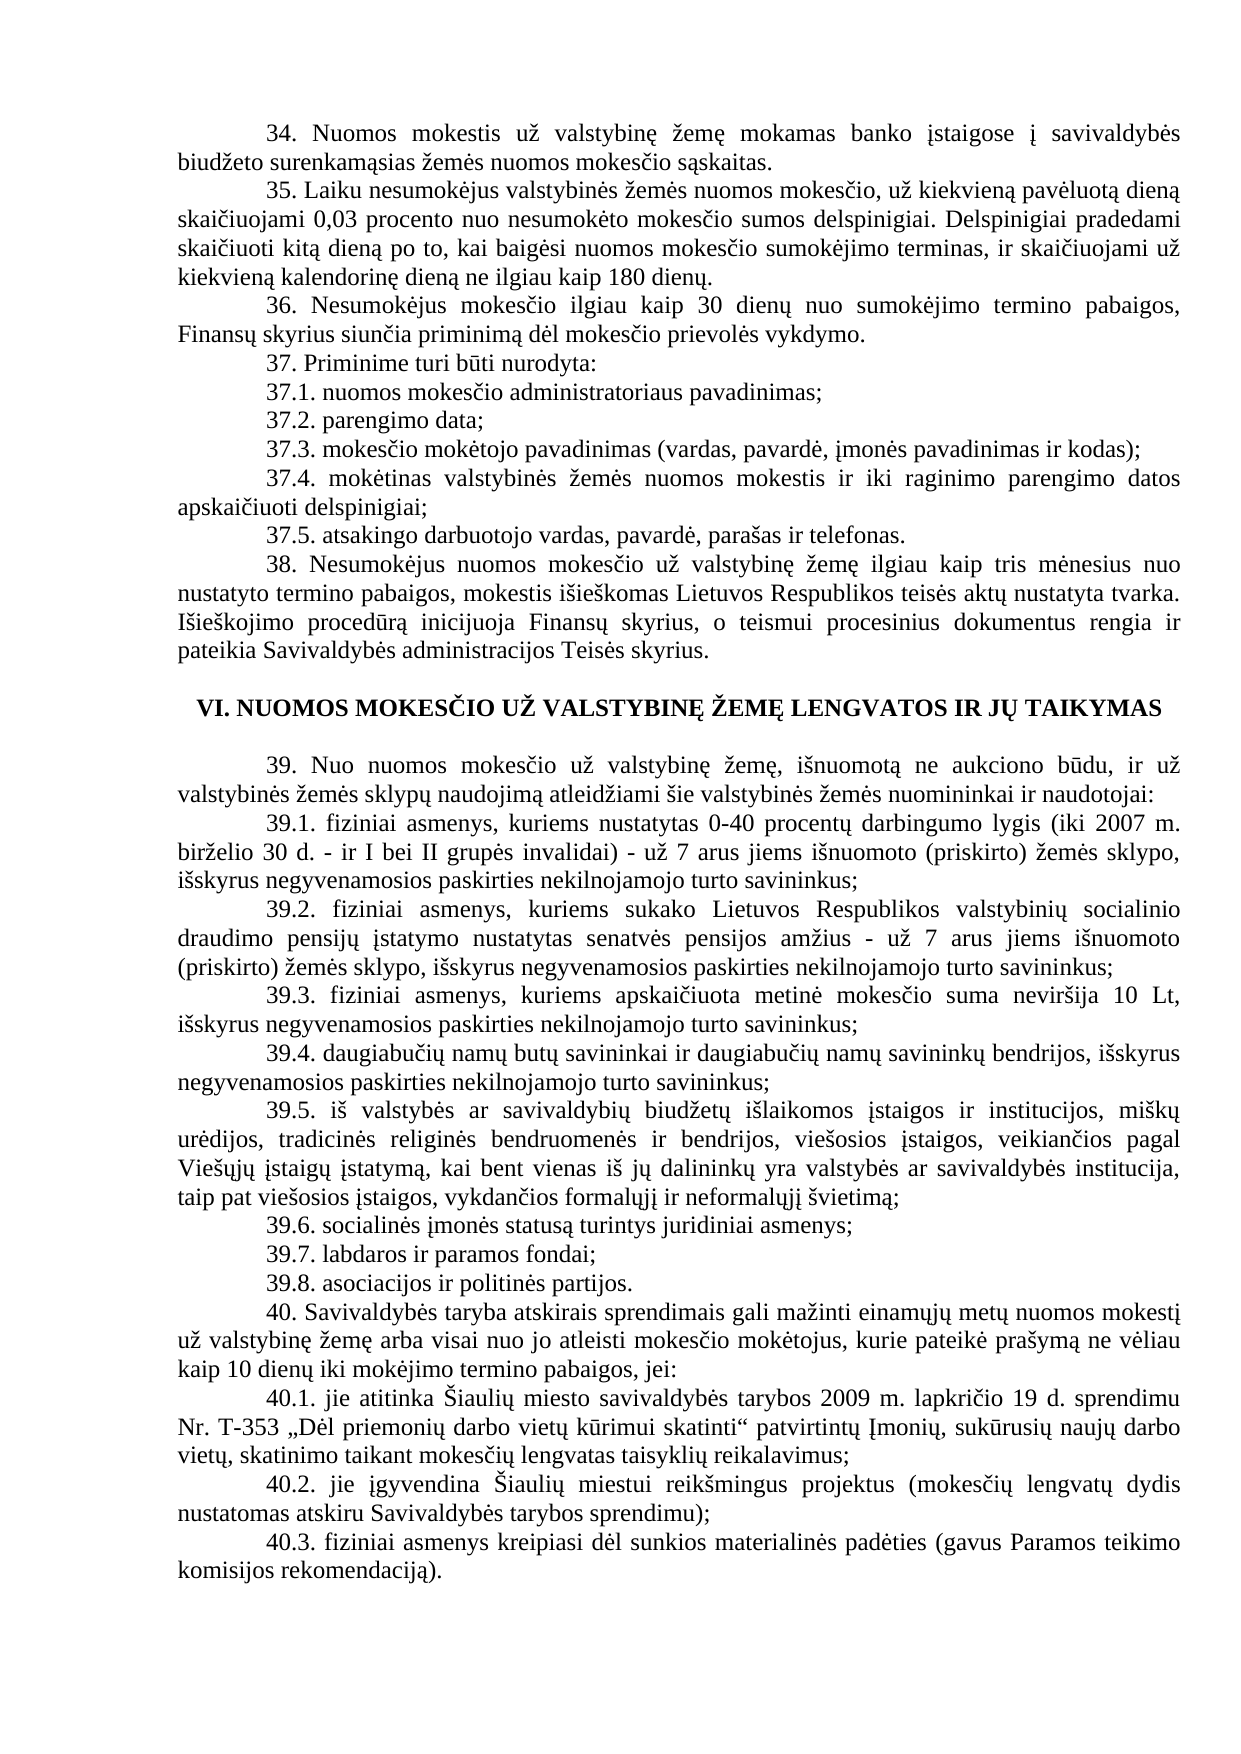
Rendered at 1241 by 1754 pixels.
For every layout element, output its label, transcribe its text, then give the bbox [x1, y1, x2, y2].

text 37. Priminime turi būti nurodyta: [177, 348, 1181, 377]
text 35. Laiku nesumokėjus valstybinės žemės nuomos mokesčio, už kiekvieną pavėluotą dieną skaičiuojami 0,03 procento nuo nesumokėto mokesčio sumos delspinigiai. Delspinigiai pradedami skaičiuoti kitą dieną po to, kai baigėsi nuomos mokesčio sumokėjimo terminas, ir skaičiuojami už kiekvieną kalendorinę dieną ne ilgiau kaip 180 dienų. [177, 176, 1181, 291]
text 37.2. parengimo data; [177, 406, 1181, 434]
text 40.1. jie atitinka Šiaulių miesto savivaldybės tarybos 2009 m. lapkričio 19 d. sprendimu Nr. T-353 „Dėl priemonių darbo vietų kūrimui skatinti“ patvirtintų Įmonių, sukūrusių naujų darbo vietų, skatinimo taikant mokesčių lengvatas taisyklių reikalavimus; [177, 1383, 1181, 1469]
text 37.4. mokėtinas valstybinės žemės nuomos mokestis ir iki raginimo parengimo datos apskaičiuoti delspinigiai; [177, 463, 1181, 521]
text 37.1. nuomos mokesčio administratoriaus pavadinimas; [177, 377, 1181, 406]
text 39.6. socialinės įmonės statusą turintys juridiniai asmenys; [177, 1211, 1181, 1239]
text 39.5. iš valstybės ar savivaldybių biudžetų išlaikomos įstaigos ir institucijos, miškų urėdijos, tradicinės religinės bendruomenės ir bendrijos, viešosios įstaigos, veikiančios pagal Viešųjų įstaigų įstatymą, kai bent vienas iš jų dalininkų yra valstybės ar savivaldybės institucija, taip pat viešosios įstaigos, vykdančios formalųjį ir neformalųjį švietimą; [177, 1096, 1181, 1211]
text 40.3. fiziniai asmenys kreipiasi dėl sunkios materialinės padėties (gavus Paramos teikimo komisijos rekomendaciją). [177, 1527, 1181, 1584]
text 39.7. labdaros ir paramos fondai; [177, 1239, 1181, 1268]
text 37.5. atsakingo darbuotojo vardas, pavardė, parašas ir telefonas. [177, 521, 1181, 549]
text 38. Nesumokėjus nuomos mokesčio už valstybinę žemę ilgiau kaip tris mėnesius nuo nustatyto termino pabaigos, mokestis išieškomas Lietuvos Respublikos teisės aktų nustatyta tvarka. Išieškojimo procedūrą inicijuoja Finansų skyrius, o teismui procesinius dokumentus rengia ir pateikia Savivaldybės administracijos Teisės skyrius. [177, 549, 1181, 664]
text 40.2. jie įgyvendina Šiaulių miestui reikšmingus projektus (mokesčių lengvatų dydis nustatomas atskiru Savivaldybės tarybos sprendimu); [177, 1469, 1181, 1527]
text VI. NUOMOS MOKESČIO UŽ VALSTYBINĘ ŽEMĘ LENGVATOS IR JŲ TAIKYMAS [177, 693, 1181, 722]
text 39.3. fiziniai asmenys, kuriems apskaičiuota metinė mokesčio suma neviršija 10 Lt, išskyrus negyvenamosios paskirties nekilnojamojo turto savininkus; [177, 981, 1181, 1038]
text 39.2. fiziniai asmenys, kuriems sukako Lietuvos Respublikos valstybinių socialinio draudimo pensijų įstatymo nustatytas senatvės pensijos amžius - už 7 arus jiems išnuomoto (priskirto) žemės sklypo, išskyrus negyvenamosios paskirties nekilnojamojo turto savininkus; [177, 894, 1181, 981]
text 39. Nuo nuomos mokesčio už valstybinę žemę, išnuomotą ne aukciono būdu, ir už valstybinės žemės sklypų naudojimą atleidžiami šie valstybinės žemės nuomininkai ir naudotojai: [177, 751, 1181, 808]
text 34. Nuomos mokestis už valstybinę žemę mokamas banko įstaigose į savivaldybės biudžeto surenkamąsias žemės nuomos mokesčio sąskaitas. [177, 118, 1181, 176]
text 39.1. fiziniai asmenys, kuriems nustatytas 0-40 procentų darbingumo lygis (iki 2007 m. birželio 30 d. - ir I bei II grupės invalidai) - už 7 arus jiems išnuomoto (priskirto) žemės sklypo, išskyrus negyvenamosios paskirties nekilnojamojo turto savininkus; [177, 808, 1181, 894]
text 40. Savivaldybės taryba atskirais sprendimais gali mažinti einamųjų metų nuomos mokestį už valstybinę žemę arba visai nuo jo atleisti mokesčio mokėtojus, kurie pateikė prašymą ne vėliau kaip 10 dienų iki mokėjimo termino pabaigos, jei: [177, 1297, 1181, 1383]
text 36. Nesumokėjus mokesčio ilgiau kaip 30 dienų nuo sumokėjimo termino pabaigos, Finansų skyrius siunčia priminimą dėl mokesčio prievolės vykdymo. [177, 291, 1181, 348]
text 39.4. daugiabučių namų butų savininkai ir daugiabučių namų savininkų bendrijos, išskyrus negyvenamosios paskirties nekilnojamojo turto savininkus; [177, 1038, 1181, 1096]
text 39.8. asociacijos ir politinės partijos. [177, 1268, 1181, 1297]
text 37.3. mokesčio mokėtojo pavadinimas (vardas, pavardė, įmonės pavadinimas ir kodas); [177, 434, 1181, 463]
